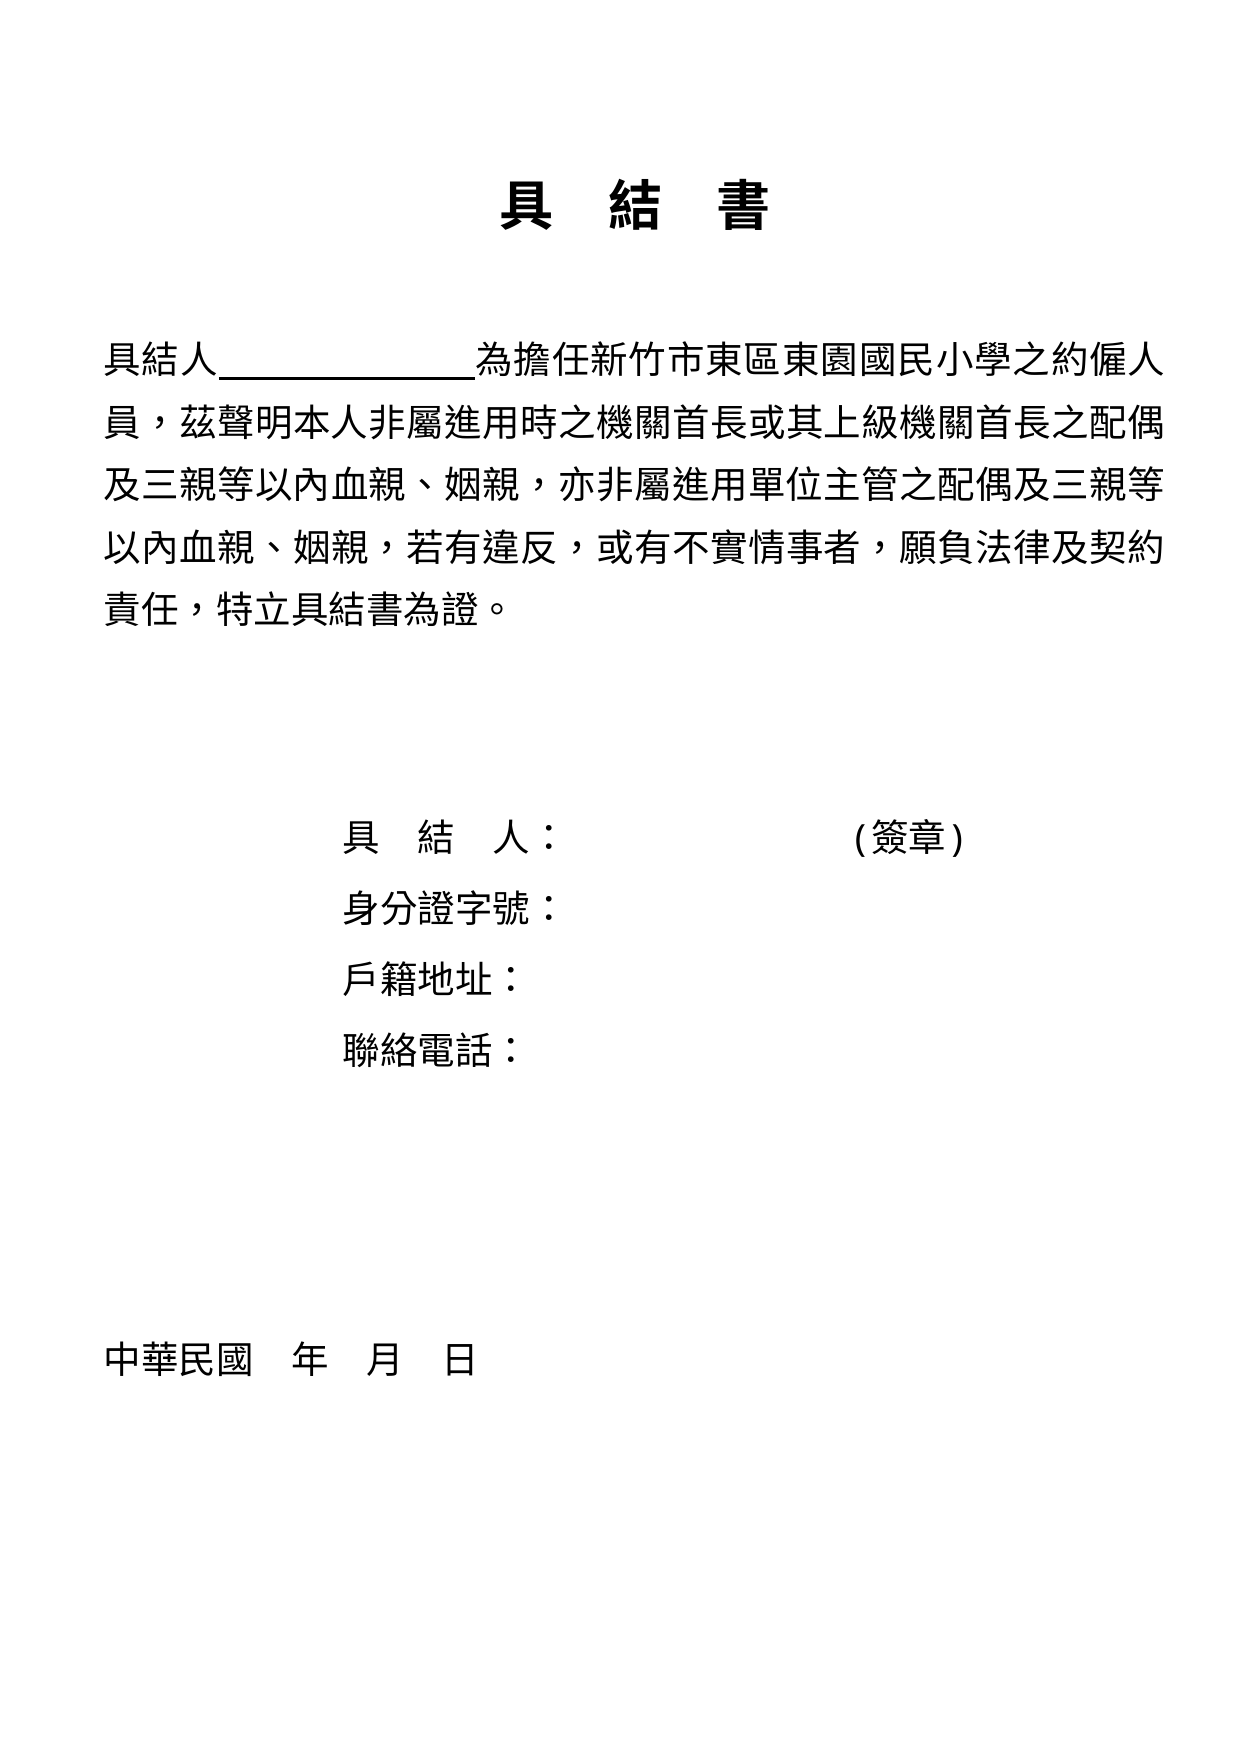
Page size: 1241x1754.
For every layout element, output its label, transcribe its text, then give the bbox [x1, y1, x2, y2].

text 具 結 書 [103, 128, 1166, 253]
text 具結人 為擔任新竹市東區東園國民小學之約僱人員，茲聲明本人非屬進用時之機關首長或其上級機關首長之配偶及三親等以內血親、姻親，亦非屬進用單位主管之配偶及三親等以內血親、姻親，若有違反，或有不實情事者，願負法律及契約責任，特立具結書為證。 [103, 316, 1166, 628]
text 聯絡電話： [342, 1008, 1074, 1078]
text 中華民國 年 月 日 [103, 1316, 1166, 1378]
text 身分證字號： [342, 866, 1074, 937]
text 具 結 人： (簽章) [342, 795, 1074, 866]
text 戶籍地址： [342, 937, 1074, 1008]
